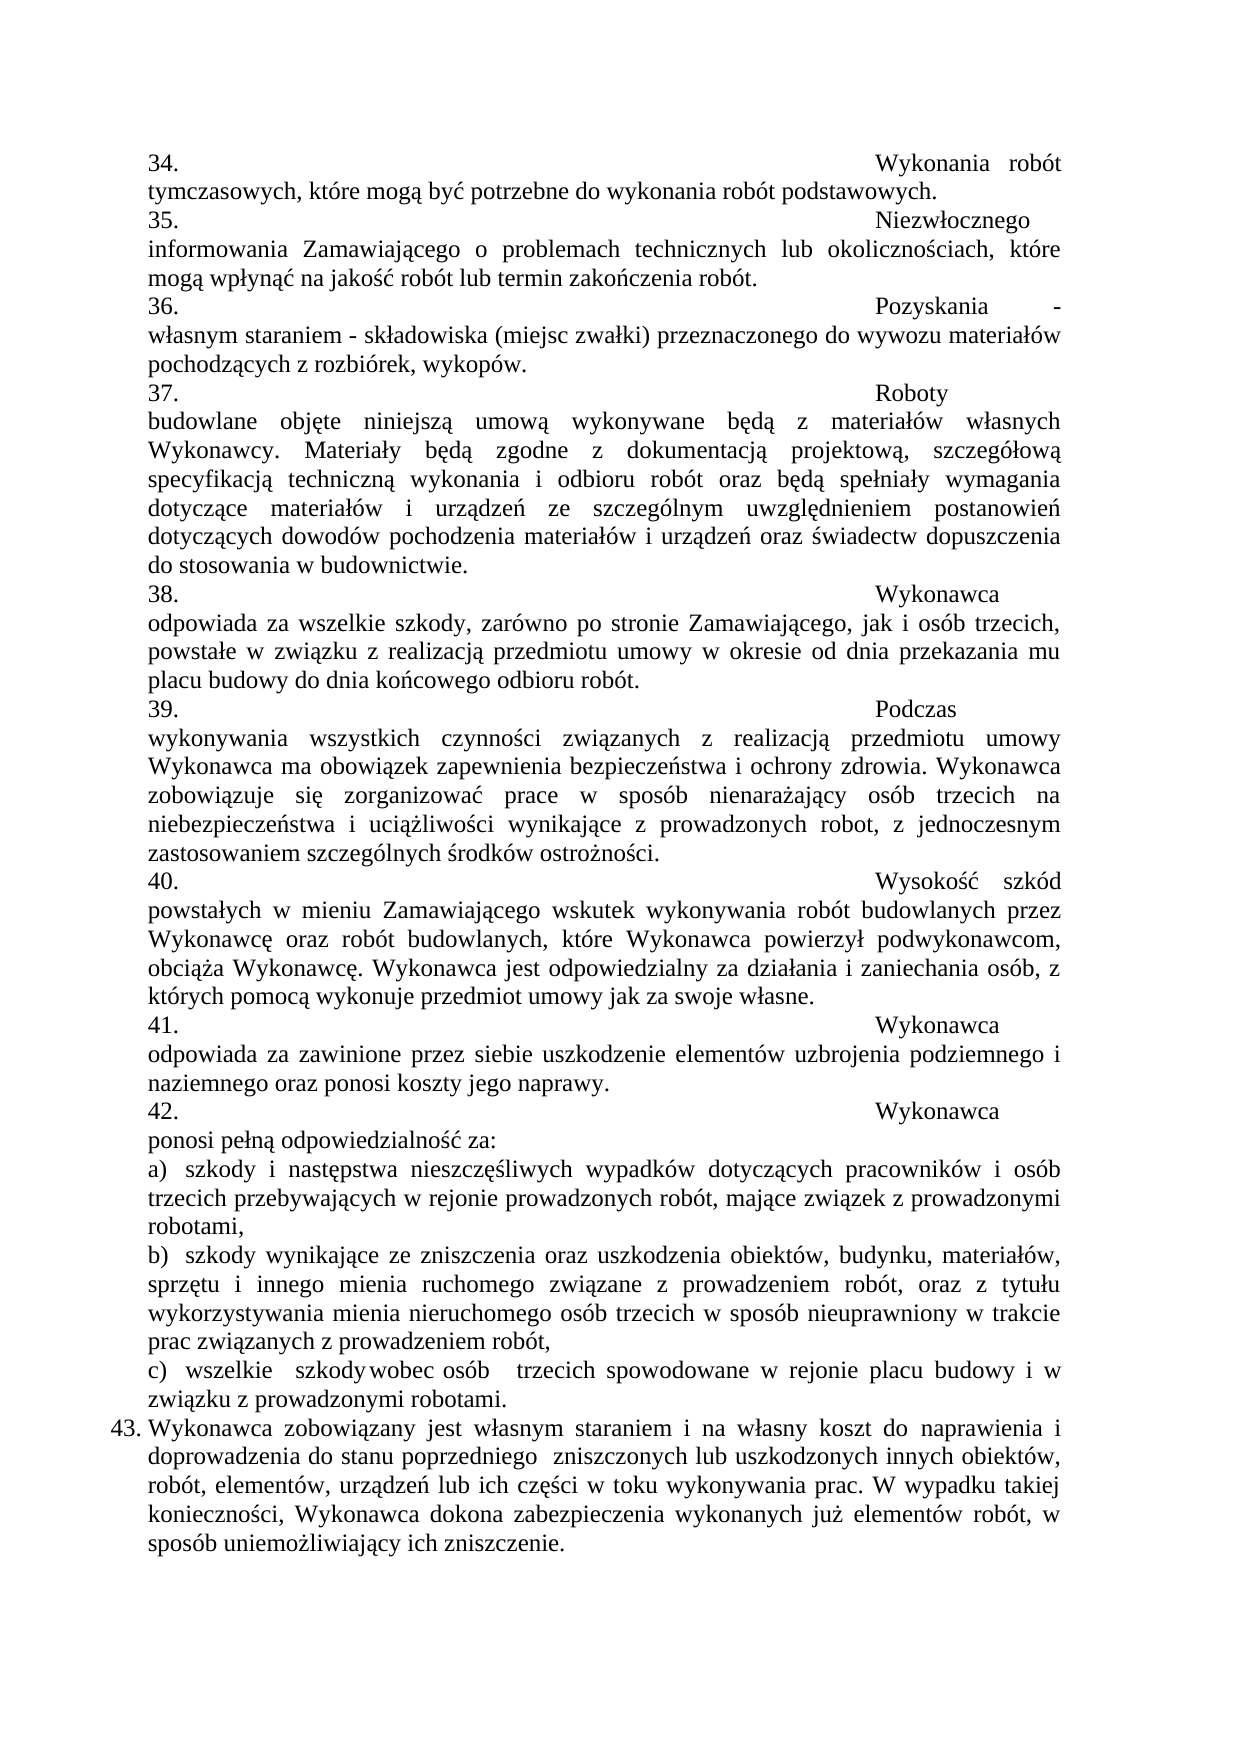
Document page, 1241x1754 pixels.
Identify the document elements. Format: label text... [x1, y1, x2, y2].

list Wykonawca odpowiada za zawinione przez siebie uszkodzenie elementów uzbrojenia podziemnego i naziemnego oraz ponosi koszty jego naprawy. [148, 1010, 1061, 1096]
list wszelkie szkody wobec osób trzecich spowodowane w rejonie placu budowy i w związku z prowadzonymi robotami. [148, 1355, 1061, 1413]
list Podczas wykonywania wszystkich czynności związanych z realizacją przedmiotu umowy Wykonawca ma obowiązek zapewnienia bezpieczeństwa i ochrony zdrowia. Wykonawca zobowiązuje się zorganizować prace w sposób nienarażający osób trzecich na niebezpieczeństwa i uciążliwości wynikające z prowadzonych robot, z jednoczesnym zastosowaniem szczególnych środków ostrożności. [148, 694, 1061, 866]
list Wykonania robót tymczasowych, które mogą być potrzebne do wykonania robót podstawowych. [148, 148, 1061, 205]
list Wykonawca odpowiada za wszelkie szkody, zarówno po stronie Zamawiającego, jak i osób trzecich, powstałe w związku z realizacją przedmiotu umowy w okresie od dnia przekazania mu placu budowy do dnia końcowego odbioru robót. [148, 579, 1061, 694]
list Wykonawca ponosi pełną odpowiedzialność za: [148, 1096, 1061, 1154]
list szkody wynikające ze zniszczenia oraz uszkodzenia obiektów, budynku, materiałów, sprzętu i innego mienia ruchomego związane z prowadzeniem robót, oraz z tytułu wykorzystywania mienia nieruchomego osób trzecich w sposób nieuprawniony w trakcie prac związanych z prowadzeniem robót, [148, 1240, 1061, 1355]
list szkody i następstwa nieszczęśliwych wypadków dotyczących pracowników i osób trzecich przebywających w rejonie prowadzonych robót, mające związek z prowadzonymi robotami, [148, 1154, 1061, 1240]
list Wysokość szkód powstałych w mieniu Zamawiającego wskutek wykonywania robót budowlanych przez Wykonawcę oraz robót budowlanych, które Wykonawca powierzył podwykonawcom, obciąża Wykonawcę. Wykonawca jest odpowiedzialny za działania i zaniechania osób, z których pomocą wykonuje przedmiot umowy jak za swoje własne. [148, 866, 1061, 1010]
list Wykonawca zobowiązany jest własnym staraniem i na własny koszt do naprawienia i doprowadzenia do stanu poprzedniego zniszczonych lub uszkodzonych innych obiektów, robót, elementów, urządzeń lub ich części w toku wykonywania prac. W wypadku takiej konieczności, Wykonawca dokona zabezpieczenia wykonanych już elementów robót, w sposób uniemożliwiający ich zniszczenie. [110, 1413, 1061, 1556]
list Niezwłocznego informowania Zamawiającego o problemach technicznych lub okolicznościach, które mogą wpłynąć na jakość robót lub termin zakończenia robót. [148, 205, 1061, 291]
list Roboty budowlane objęte niniejszą umową wykonywane będą z materiałów własnych Wykonawcy. Materiały będą zgodne z dokumentacją projektową, szczegółową specyfikacją techniczną wykonania i odbioru robót oraz będą spełniały wymagania dotyczące materiałów i urządzeń ze szczególnym uwzględnieniem postanowień dotyczących dowodów pochodzenia materiałów i urządzeń oraz świadectw dopuszczenia do stosowania w budownictwie. [148, 378, 1061, 579]
list Pozyskania - własnym staraniem - składowiska (miejsc zwałki) przeznaczonego do wywozu materiałów pochodzących z rozbiórek, wykopów. [148, 291, 1061, 378]
